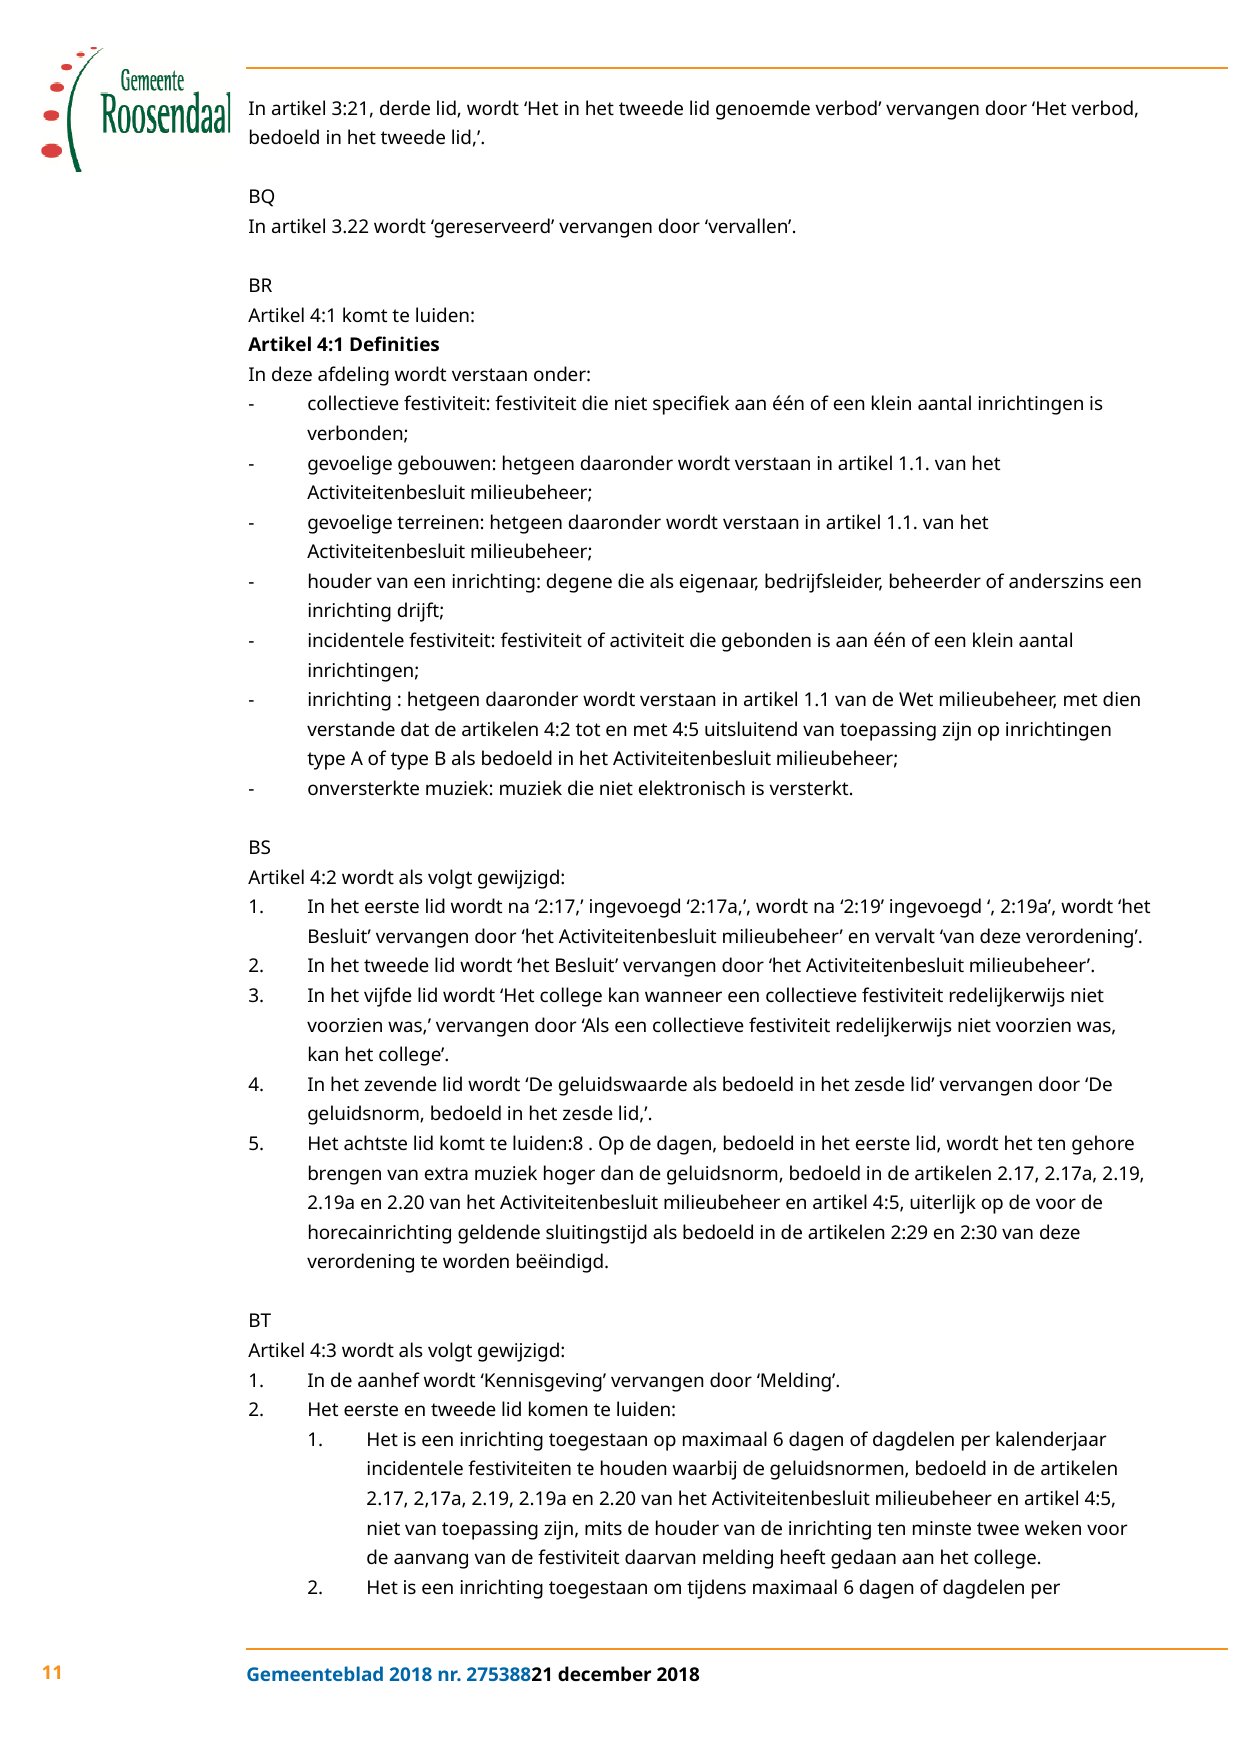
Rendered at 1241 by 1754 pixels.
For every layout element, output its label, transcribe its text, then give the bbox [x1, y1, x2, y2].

list gevoelige terreinen: hetgeen daaronder wordt verstaan in artikel 1.1. van het Activiteitenbesluit milieubeheer; [248, 509, 1152, 564]
list Het is een inrichting toegestaan op maximaal 6 dagen of dagdelen per kalenderjaar incidentele festiviteiten te houden waarbij de geluidsnormen, bedoeld in de artikelen 2.17, 2,17a, 2.19, 2.19a en 2.20 van het Activiteitenbesluit milieubeheer en artikel 4:5, niet van toepassing zijn, mits de houder van de inrichting ten minste twee weken voor de aanvang van de festiviteit daarvan melding heeft gedaan aan het college. [307, 1426, 1152, 1570]
text Artikel 4:1 Definities [248, 331, 1152, 357]
text BT [248, 1308, 1152, 1333]
text BR [248, 272, 1152, 298]
list Het is een inrichting toegestaan om tijdens maximaal 6 dagen of dagdelen per [307, 1574, 1152, 1600]
list Het eerste en tweede lid komen te luiden: [248, 1396, 1152, 1422]
text Artikel 4:3 wordt als volgt gewijzigd: [248, 1337, 1152, 1363]
text In artikel 3:21, derde lid, wordt ‘Het in het tweede lid genoemde verbod’ vervangen door ‘Het verbod, bedoeld in het tweede lid,’. [248, 95, 1152, 150]
text In artikel 3.22 wordt ‘gereserveerd’ vervangen door ‘vervallen’. [248, 213, 1152, 239]
list In het eerste lid wordt na ‘2:17,’ ingevoegd ‘2:17a,’, wordt na ‘2:19’ ingevoegd ‘, 2:19a’, wordt ‘het Besluit’ vervangen door ‘het Activiteitenbesluit milieubeheer’ en vervalt ‘van deze verordening’. [248, 893, 1152, 949]
list collectieve festiviteit: festiviteit die niet specifiek aan één of een klein aantal inrichtingen is verbonden; [248, 391, 1152, 446]
list houder van een inrichting: degene die als eigenaar, bedrijfsleider, beheerder of anderszins een inrichting drijft; [248, 568, 1152, 623]
list In het tweede lid wordt ‘het Besluit’ vervangen door ‘het Activiteitenbesluit milieubeheer’. [248, 953, 1152, 978]
text Artikel 4:1 komt te luiden: [248, 302, 1152, 328]
picture [41, 47, 231, 172]
list gevoelige gebouwen: hetgeen daaronder wordt verstaan in artikel 1.1. van het Activiteitenbesluit milieubeheer; [248, 450, 1152, 505]
list In het zevende lid wordt ‘De geluidswaarde als bedoeld in het zesde lid’ vervangen door ‘De geluidsnorm, bedoeld in het zesde lid,’. [248, 1071, 1152, 1126]
text Artikel 4:2 wordt als volgt gewijzigd: [248, 864, 1152, 890]
list onversterkte muziek: muziek die niet elektronisch is versterkt. [248, 775, 1152, 801]
text BQ [248, 183, 1152, 209]
text In deze afdeling wordt verstaan onder: [248, 361, 1152, 387]
list In het vijfde lid wordt ‘Het college kan wanneer een collectieve festiviteit redelijkerwijs niet voorzien was,’ vervangen door ‘Als een collectieve festiviteit redelijkerwijs niet voorzien was, kan het college’. [248, 982, 1152, 1067]
text BS [248, 834, 1152, 860]
list In de aanhef wordt ‘Kennisgeving’ vervangen door ‘Melding’. [248, 1367, 1152, 1393]
list inrichting : hetgeen daaronder wordt verstaan in artikel 1.1 van de Wet milieubeheer, met dien verstande dat de artikelen 4:2 tot en met 4:5 uitsluitend van toepassing zijn op inrichtingen type A of type B als bedoeld in het Activiteitenbesluit milieubeheer; [248, 686, 1152, 771]
list incidentele festiviteit: festiviteit of activiteit die gebonden is aan één of een klein aantal inrichtingen; [248, 627, 1152, 683]
list Het achtste lid komt te luiden:8 . Op de dagen, bedoeld in het eerste lid, wordt het ten gehore brengen van extra muziek hoger dan de geluidsnorm, bedoeld in de artikelen 2.17, 2.17a, 2.19, 2.19a en 2.20 van het Activiteitenbesluit milieubeheer en artikel 4:5, uiterlijk op de voor de horecainrichting geldende sluitingstijd als bedoeld in de artikelen 2:29 en 2:30 van deze verordening te worden beëindigd. [248, 1130, 1152, 1274]
